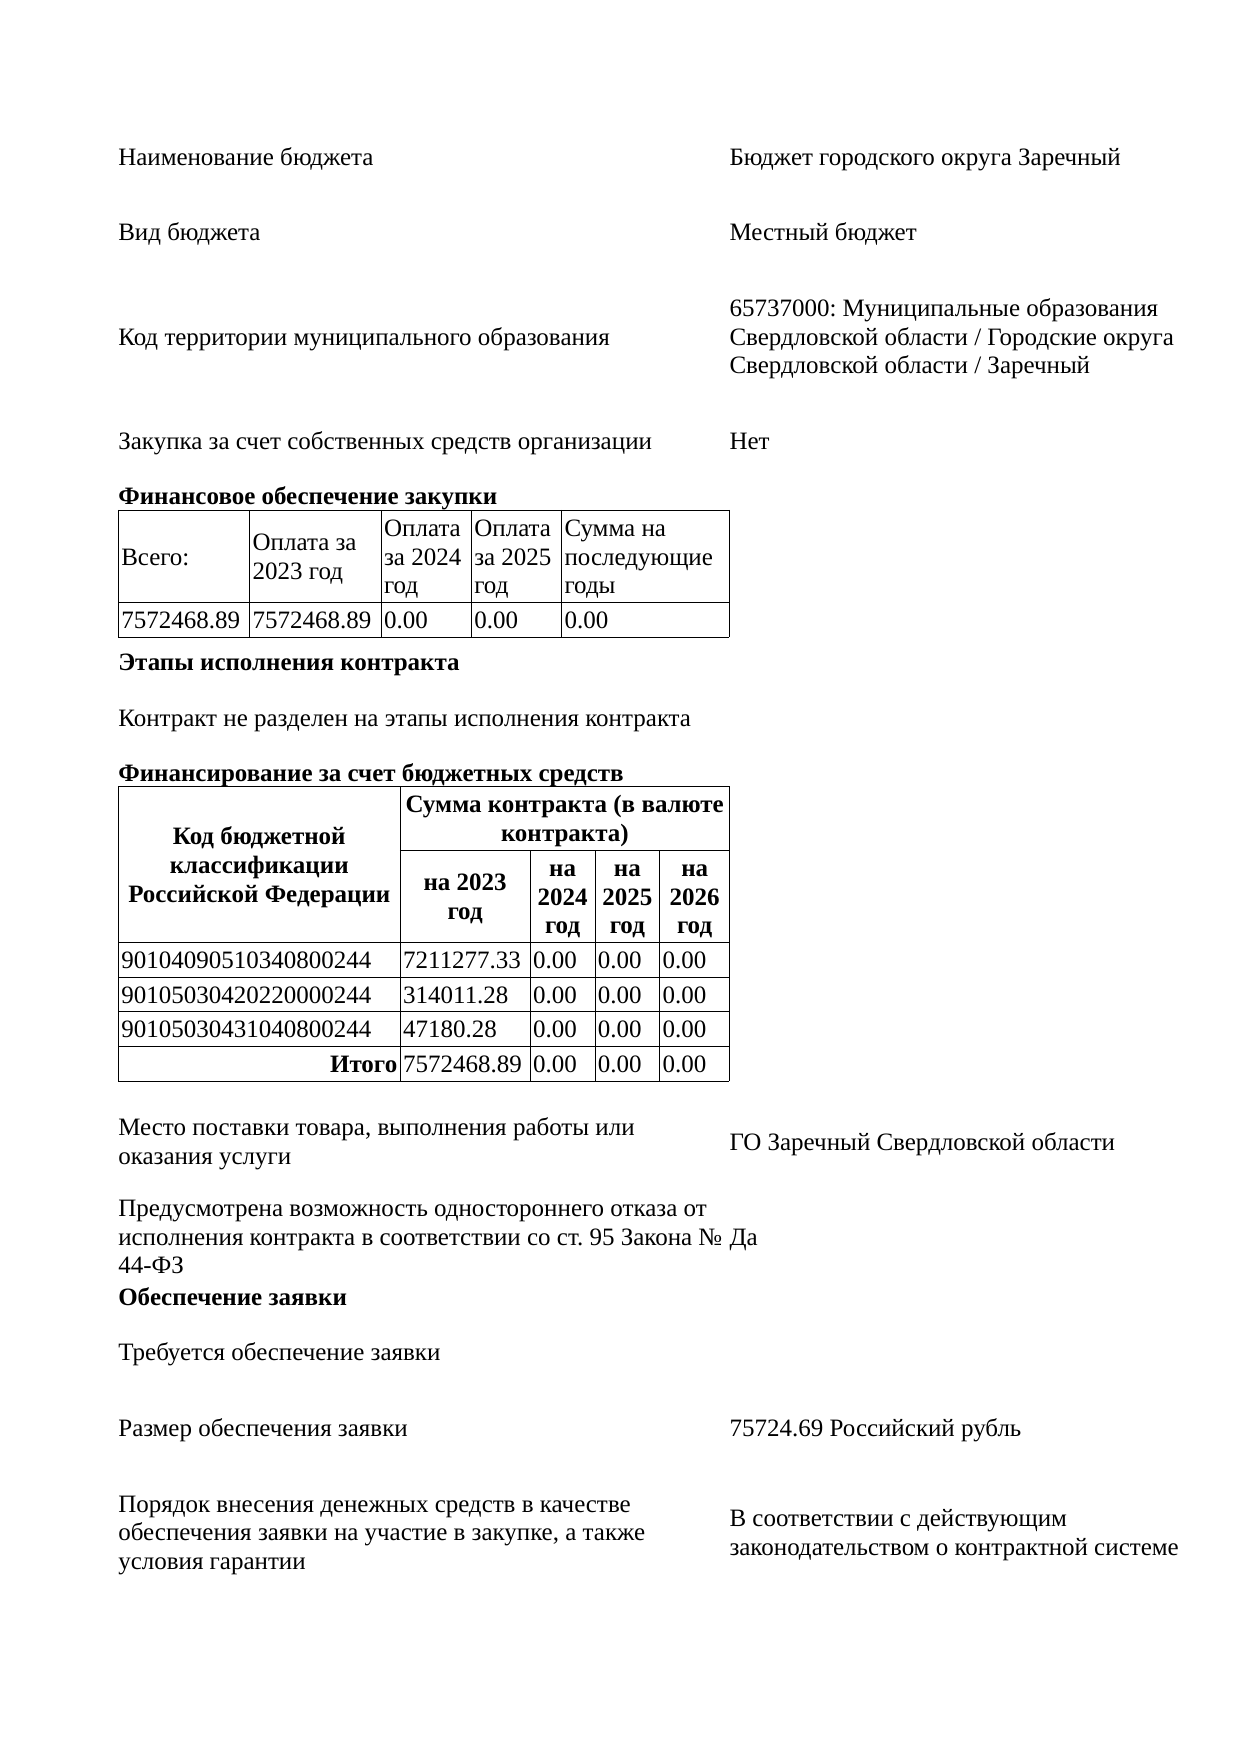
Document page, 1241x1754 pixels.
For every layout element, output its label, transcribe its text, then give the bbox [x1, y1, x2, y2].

table_cell Нет [729, 403, 1194, 478]
table_cell 0.00 [596, 978, 659, 1011]
table_cell ГО Заречный Свердловской области [729, 1089, 1194, 1193]
table_cell 0.00 [660, 978, 729, 1011]
table_cell 0.00 [660, 1047, 729, 1081]
table_cell Бюджет городского округа Заречный [729, 118, 1194, 194]
table_cell Вид бюджета [118, 194, 729, 269]
table_cell Наименование бюджета [118, 118, 729, 194]
table_cell на 2025 год [596, 851, 659, 942]
table_cell [729, 645, 1194, 679]
table_cell Финансирование за счет бюджетных средств [118, 755, 729, 786]
table_header Оплата за 2024 год [382, 511, 471, 602]
table_cell 0.00 [562, 603, 729, 637]
table_cell 90105030431040800244 [119, 1012, 400, 1046]
table_cell 0.00 [531, 1012, 595, 1046]
table_header Оплата за 2023 год [250, 511, 381, 602]
table_cell 65737000: Муниципальные образования Свердловской области / Городские округа Свердловской области / Заречный [729, 269, 1194, 402]
table_cell Итого [119, 1047, 400, 1081]
table_cell 0.00 [660, 1012, 729, 1046]
table_cell 7572468.89 [250, 603, 381, 637]
table_cell 0.00 [472, 603, 561, 637]
table_cell Порядок внесения денежных средств в качестве обеспечения заявки на участие в закупке, а также условия гарантии [118, 1465, 729, 1598]
table_cell [729, 755, 1194, 1084]
table_cell 75724.69 Российский рубль [729, 1390, 1194, 1465]
table_cell 0.00 [531, 1047, 595, 1081]
table_cell Место поставки товара, выполнения работы или оказания услуги [118, 1089, 729, 1193]
table_cell 47180.28 [401, 1012, 530, 1046]
table_cell 0.00 [660, 943, 729, 977]
table_header Сумма контракта (в валюте контракта) [401, 787, 729, 850]
table_cell Требуется обеспечение заявки [118, 1314, 729, 1389]
table_cell на 2026 год [660, 851, 729, 942]
table_cell на 2023 год [401, 851, 530, 942]
table_cell 0.00 [596, 1047, 659, 1081]
table_cell [118, 640, 1194, 644]
table_cell [729, 478, 1194, 640]
table_header Оплата за 2025 год [472, 511, 561, 602]
table_cell 7572468.89 [119, 603, 249, 637]
table_cell 90104090510340800244 [119, 943, 400, 977]
table_cell Да [729, 1193, 1194, 1279]
table_cell Код территории муниципального образования [118, 269, 729, 402]
table_cell 7572468.89 [401, 1047, 530, 1081]
table_cell Размер обеспечения заявки [118, 1390, 729, 1465]
table_cell Финансовое обеспечение закупки [118, 478, 729, 510]
table_header Сумма на последующие годы [562, 511, 729, 602]
table_cell 0.00 [596, 943, 659, 977]
table_header Код бюджетной классификации Российской Федерации [119, 787, 400, 942]
table_cell 0.00 [382, 603, 471, 637]
table_cell 90105030420220000244 [119, 978, 400, 1011]
table_cell Контракт не разделен на этапы исполнения контракта [118, 679, 1194, 755]
table_cell В соответствии с действующим законодательством о контрактной системе [729, 1465, 1194, 1598]
table_cell Закупка за счет собственных средств организации [118, 403, 729, 478]
table_cell 0.00 [531, 943, 595, 977]
table_cell Местный бюджет [729, 194, 1194, 269]
table_cell Обеспечение заявки [118, 1279, 729, 1314]
table_cell [729, 1314, 1194, 1389]
table_cell 0.00 [596, 1012, 659, 1046]
table_cell Предусмотрена возможность одностороннего отказа от исполнения контракта в соответствии со ст. 95 Закона № 44-ФЗ [118, 1193, 729, 1279]
table_cell 314011.28 [401, 978, 530, 1011]
table_cell [729, 1279, 1194, 1314]
table_cell [118, 1084, 1194, 1089]
table_header Всего: [119, 511, 249, 602]
table_cell 7211277.33 [401, 943, 530, 977]
table_cell Этапы исполнения контракта [118, 645, 729, 679]
table_cell на 2024 год [531, 851, 595, 942]
table_cell 0.00 [531, 978, 595, 1011]
